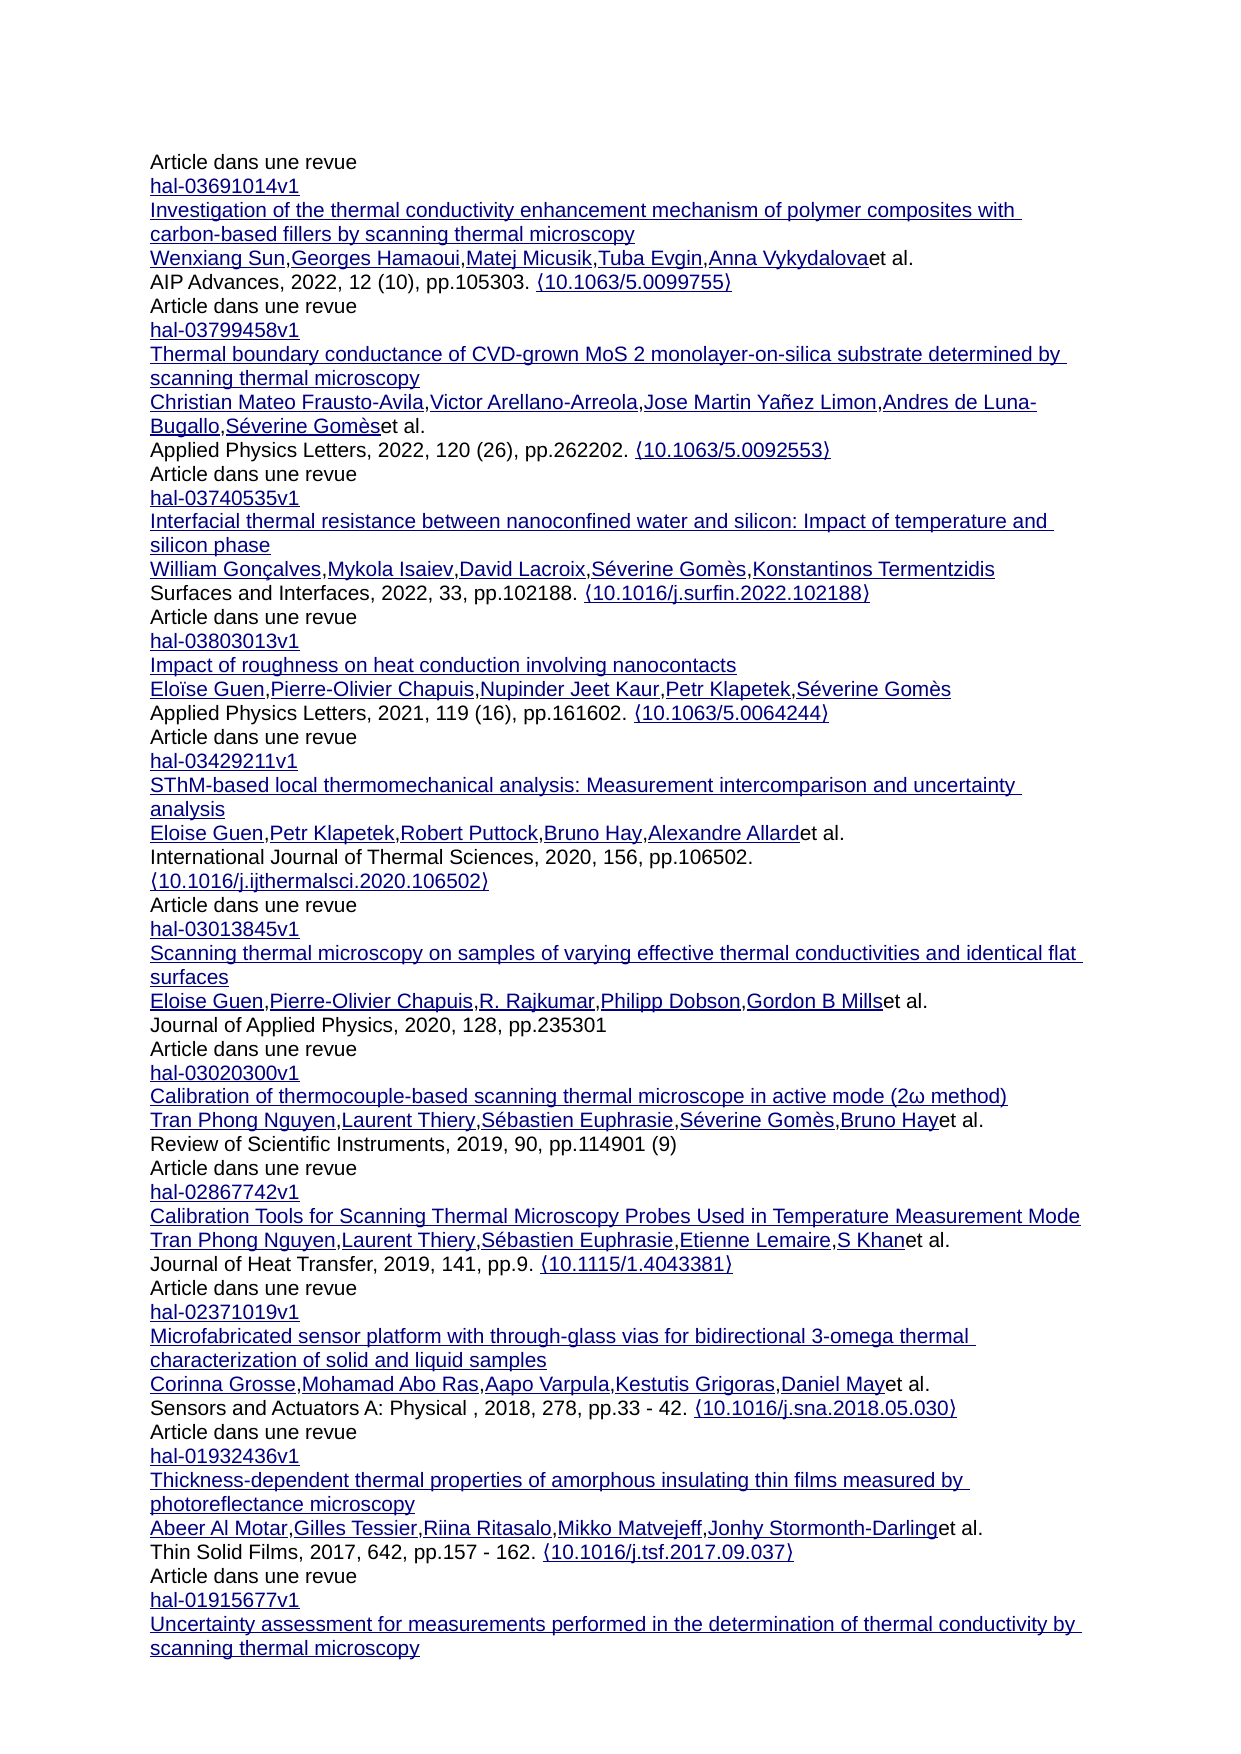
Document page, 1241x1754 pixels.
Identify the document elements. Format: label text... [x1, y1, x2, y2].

table_cell Scanning thermal microscopy on samples of varying effective thermal conductivities and identical flat surfaces Eloise Guen,Pierre-Olivier Chapuis,R. Rajkumar,Philipp Dobson,Gordon B Millset al. Journal of Applied Physics, 2020, 128, pp.235301 Article dans une revue hal-03020300v1 [150, 941, 1090, 1084]
table_cell Uncertainty assessment for measurements performed in the determination of thermal conductivity by scanning thermal microscopy [150, 1611, 1090, 1659]
table_cell Thermal boundary conductance of CVD-grown MoS 2 monolayer-on-silica substrate determined by scanning thermal microscopy Christian Mateo Frausto-Avila,Victor Arellano-Arreola,Jose Martin Yañez Limon,Andres de Luna-Bugallo,Séverine Gomèset al. Applied Physics Letters, 2022, 120 (26), pp.262202. ⟨10.1063/5.0092553⟩ Article dans une revue hal-03740535v1 [150, 342, 1090, 509]
table_cell Thickness-dependent thermal properties of amorphous insulating thin films measured by photoreflectance microscopy Abeer Al Motar,Gilles Tessier,Riina Ritasalo,Mikko Matvejeff,Jonhy Stormonth-Darlinget al. Thin Solid Films, 2017, 642, pp.157 - 162. ⟨10.1016/j.tsf.2017.09.037⟩ Article dans une revue hal-01915677v1 [150, 1468, 1090, 1611]
table_cell Calibration of thermocouple-based scanning thermal microscope in active mode (2ω method) Tran Phong Nguyen,Laurent Thiery,Sébastien Euphrasie,Séverine Gomès,Bruno Hayet al. Review of Scientific Instruments, 2019, 90, pp.114901 (9) Article dans une revue hal-02867742v1 [150, 1084, 1090, 1204]
table_cell Interfacial thermal resistance between nanoconfined water and silicon: Impact of temperature and silicon phase William Gonçalves,Mykola Isaiev,David Lacroix,Séverine Gomès,Konstantinos Termentzidis Surfaces and Interfaces, 2022, 33, pp.102188. ⟨10.1016/j.surfin.2022.102188⟩ Article dans une revue hal-03803013v1 [150, 509, 1090, 653]
table_cell Impact of roughness on heat conduction involving nanocontacts Eloïse Guen,Pierre-Olivier Chapuis,Nupinder Jeet Kaur,Petr Klapetek,Séverine Gomès Applied Physics Letters, 2021, 119 (16), pp.161602. ⟨10.1063/5.0064244⟩ Article dans une revue hal-03429211v1 [150, 653, 1090, 773]
table_cell Microfabricated sensor platform with through-glass vias for bidirectional 3-omega thermal characterization of solid and liquid samples Corinna Grosse,Mohamad Abo Ras,Aapo Varpula,Kestutis Grigoras,Daniel Mayet al. Sensors and Actuators A: Physical , 2018, 278, pp.33 - 42. ⟨10.1016/j.sna.2018.05.030⟩ Article dans une revue hal-01932436v1 [150, 1324, 1090, 1468]
table_cell Calibration Tools for Scanning Thermal Microscopy Probes Used in Temperature Measurement Mode Tran Phong Nguyen,Laurent Thiery,Sébastien Euphrasie,Etienne Lemaire,S Khanet al. Journal of Heat Transfer, 2019, 141, pp.9. ⟨10.1115/1.4043381⟩ Article dans une revue hal-02371019v1 [150, 1204, 1090, 1324]
table_cell SThM-based local thermomechanical analysis: Measurement intercomparison and uncertainty analysis Eloise Guen,Petr Klapetek,Robert Puttock,Bruno Hay,Alexandre Allardet al. International Journal of Thermal Sciences, 2020, 156, pp.106502. ⟨10.1016/j.ijthermalsci.2020.106502⟩ Article dans une revue hal-03013845v1 [150, 773, 1090, 941]
table_cell Article dans une revue hal-03691014v1 [150, 150, 1090, 198]
table_cell Investigation of the thermal conductivity enhancement mechanism of polymer composites with carbon-based fillers by scanning thermal microscopy Wenxiang Sun,Georges Hamaoui,Matej Micusik,Tuba Evgin,Anna Vykydalovaet al. AIP Advances, 2022, 12 (10), pp.105303. ⟨10.1063/5.0099755⟩ Article dans une revue hal-03799458v1 [150, 198, 1090, 342]
